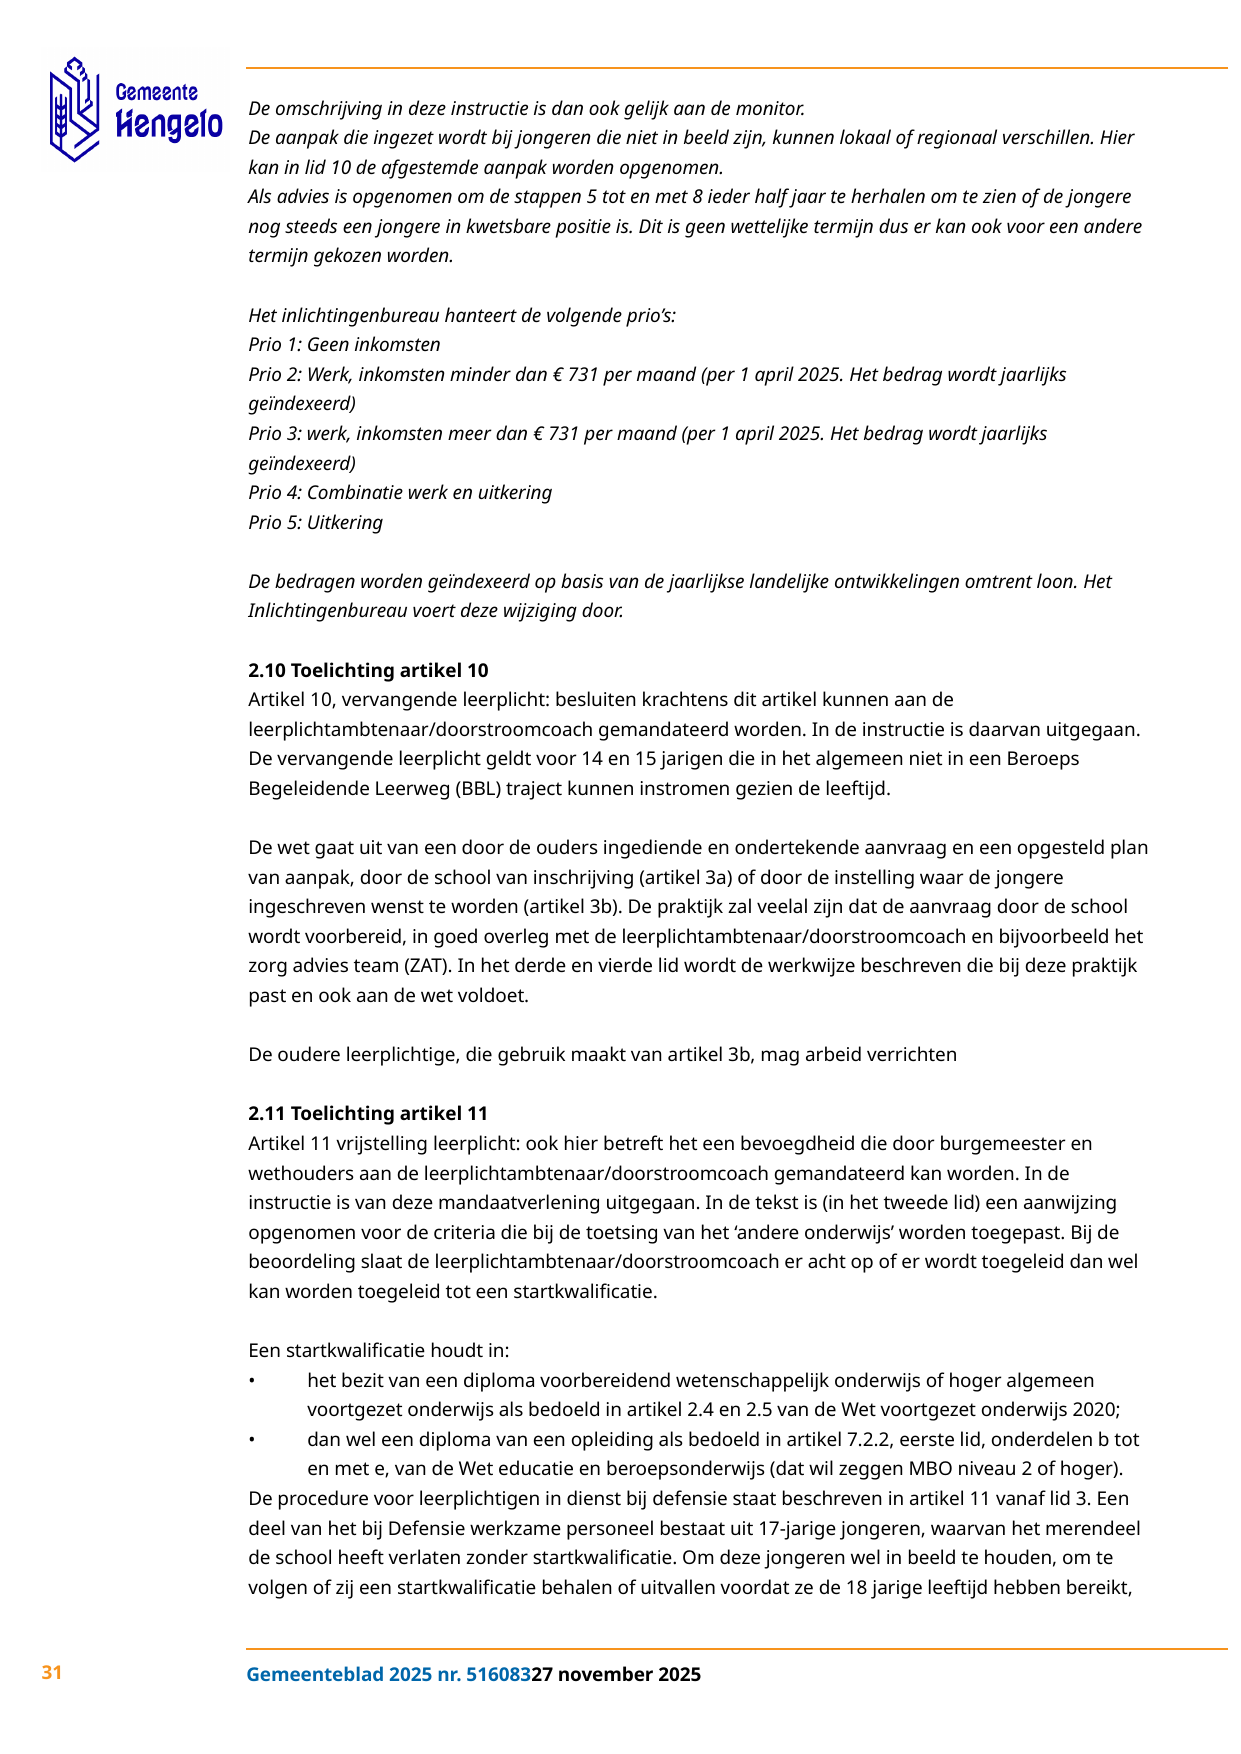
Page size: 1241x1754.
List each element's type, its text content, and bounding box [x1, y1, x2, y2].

picture [41, 47, 231, 172]
text 2.11 Toelichting artikel 11 [248, 1101, 1152, 1126]
text Prio 4: Combinatie werk en uitkering [248, 479, 1152, 505]
text Het inlichtingenbureau hanteert de volgende prio’s: [248, 302, 1152, 328]
list het bezit van een diploma voorbereidend wetenschappelijk onderwijs of hoger algemeen voortgezet onderwijs als bedoeld in artikel 2.4 en 2.5 van de Wet voortgezet onderwijs 2020; [248, 1367, 1152, 1422]
text De wet gaat uit van een door de ouders ingediende en ondertekende aanvraag en een opgesteld plan van aanpak, door de school van inschrijving (artikel 3a) of door de instelling waar de jongere ingeschreven wenst te worden (artikel 3b). De praktijk zal veelal zijn dat de aanvraag door de school wordt voorbereid, in goed overleg met de leerplichtambtenaar/doorstroomcoach en bijvoorbeeld het zorg advies team (ZAT). In het derde en vierde lid wordt de werkwijze beschreven die bij deze praktijk past en ook aan de wet voldoet. [248, 834, 1152, 1008]
text Als advies is opgenomen om de stappen 5 tot en met 8 ieder half jaar te herhalen om te zien of de jongere nog steeds een jongere in kwetsbare positie is. Dit is geen wettelijke termijn dus er kan ook voor een andere termijn gekozen worden. [248, 183, 1152, 268]
text De omschrijving in deze instructie is dan ook gelijk aan de monitor. [248, 95, 1152, 121]
text De oudere leerplichtige, die gebruik maakt van artikel 3b, mag arbeid verrichten [248, 1041, 1152, 1067]
text Prio 3: werk, inkomsten meer dan € 731 per maand (per 1 april 2025. Het bedrag wordt jaarlijks geïndexeerd) [248, 420, 1152, 476]
text 2.10 Toelichting artikel 10 [248, 657, 1152, 683]
text Prio 1: Geen inkomsten [248, 331, 1152, 357]
text Artikel 11 vrijstelling leerplicht: ook hier betreft het een bevoegdheid die door burgemeester en wethouders aan de leerplichtambtenaar/doorstroomcoach gemandateerd kan worden. In de instructie is van deze mandaatverlening uitgegaan. In de tekst is (in het tweede lid) een aanwijzing opgenomen voor de criteria die bij de toetsing van het ‘andere onderwijs’ worden toegepast. Bij de beoordeling slaat de leerplichtambtenaar/doorstroomcoach er acht op of er wordt toegeleid dan wel kan worden toegeleid tot een startkwalificatie. [248, 1130, 1152, 1304]
text De bedragen worden geïndexeerd op basis van de jaarlijkse landelijke ontwikkelingen omtrent loon. Het Inlichtingenbureau voert deze wijziging door. [248, 568, 1152, 623]
text De procedure voor leerplichtigen in dienst bij defensie staat beschreven in artikel 11 vanaf lid 3. Een deel van het bij Defensie werkzame personeel bestaat uit 17-jarige jongeren, waarvan het merendeel de school heeft verlaten zonder startkwalificatie. Om deze jongeren wel in beeld te houden, om te volgen of zij een startkwalificatie behalen of uitvallen voordat ze de 18 jarige leeftijd hebben bereikt, [248, 1485, 1152, 1600]
list dan wel een diploma van een opleiding als bedoeld in artikel 7.2.2, eerste lid, onderdelen b tot en met e, van de Wet educatie en beroepsonderwijs (dat wil zeggen MBO niveau 2 of hoger). [248, 1426, 1152, 1481]
text Een startkwalificatie houdt in: [248, 1337, 1152, 1363]
text Artikel 10, vervangende leerplicht: besluiten krachtens dit artikel kunnen aan de leerplichtambtenaar/doorstroomcoach gemandateerd worden. In de instructie is daarvan uitgegaan. De vervangende leerplicht geldt voor 14 en 15 jarigen die in het algemeen niet in een Beroeps Begeleidende Leerweg (BBL) traject kunnen instromen gezien de leeftijd. [248, 686, 1152, 801]
text Prio 2: Werk, inkomsten minder dan € 731 per maand (per 1 april 2025. Het bedrag wordt jaarlijks geïndexeerd) [248, 361, 1152, 416]
text Prio 5: Uitkering [248, 509, 1152, 535]
text De aanpak die ingezet wordt bij jongeren die niet in beeld zijn, kunnen lokaal of regionaal verschillen. Hier kan in lid 10 de afgestemde aanpak worden opgenomen. [248, 124, 1152, 180]
